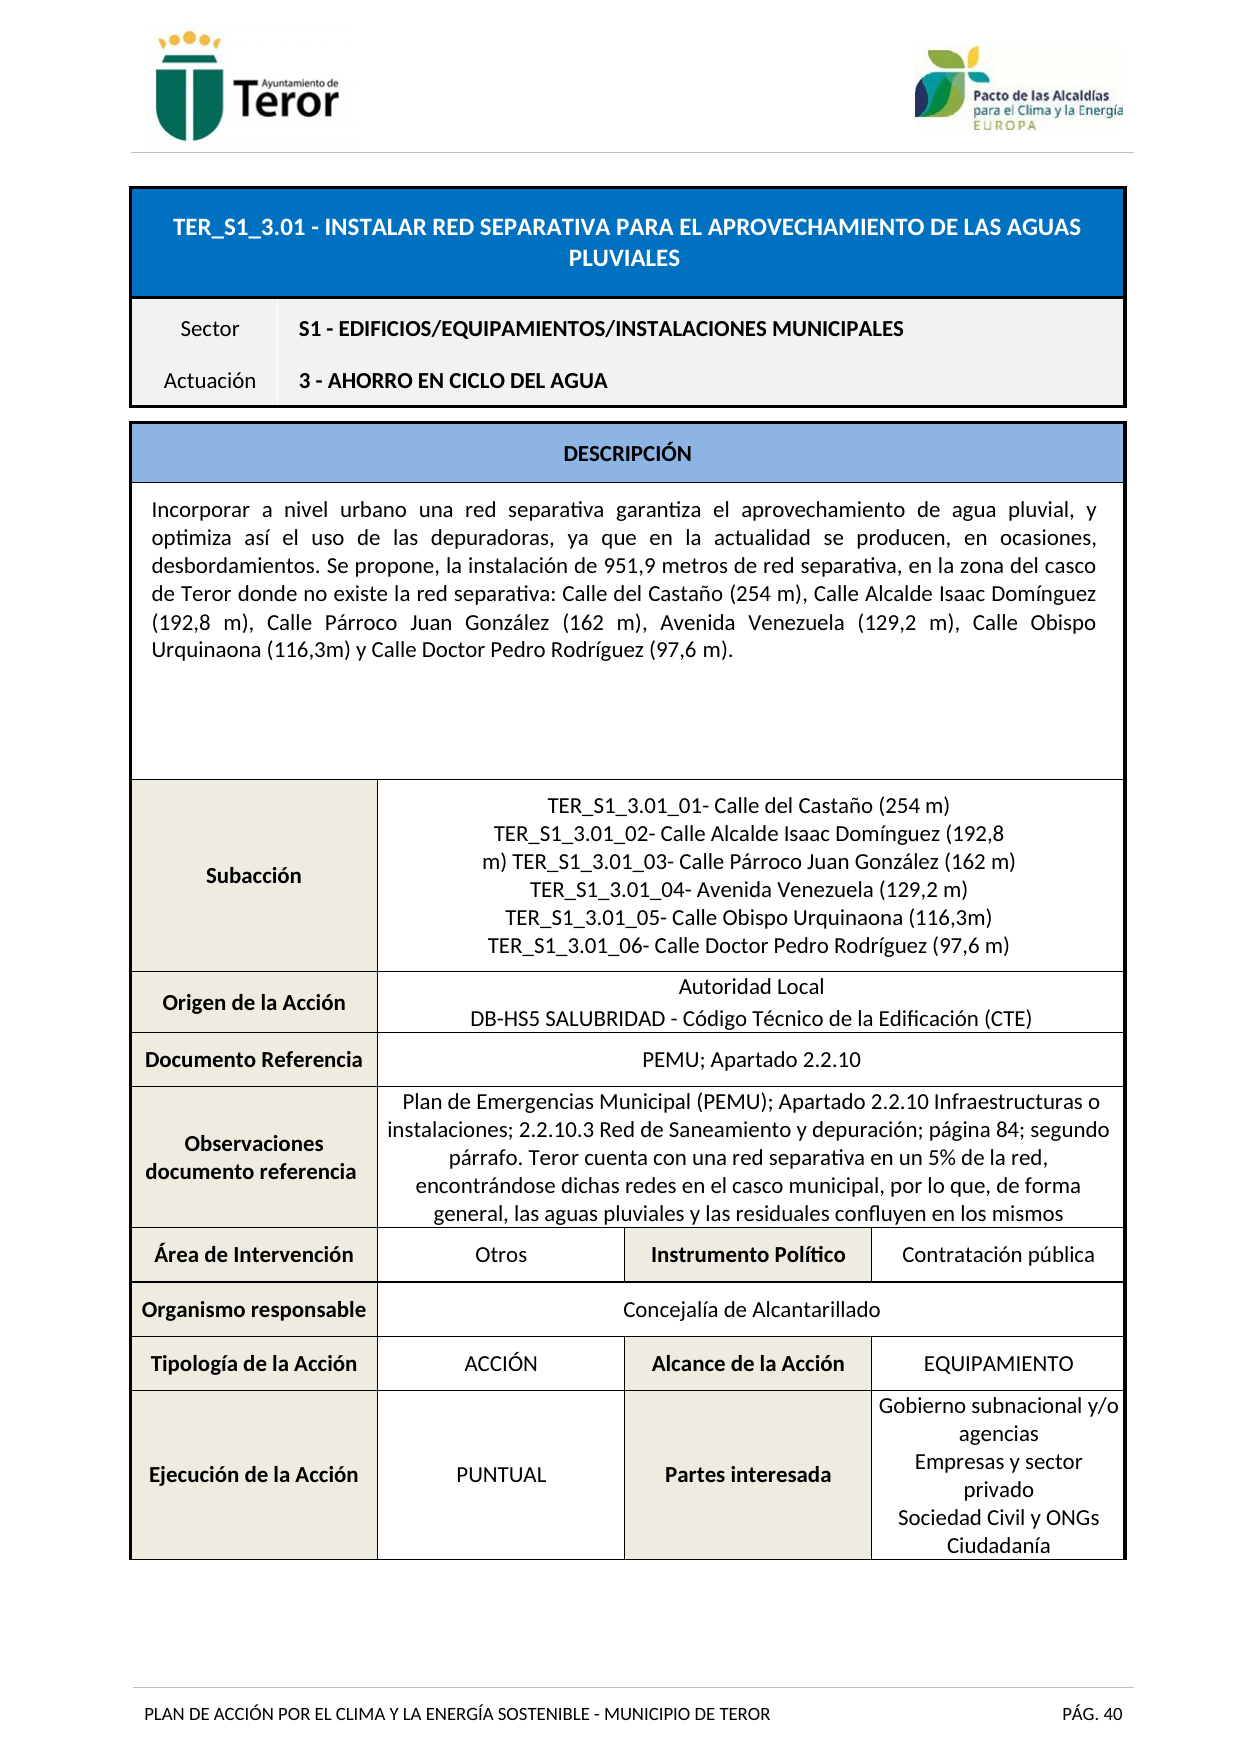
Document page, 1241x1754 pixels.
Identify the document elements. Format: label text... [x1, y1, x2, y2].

picture [144, 23, 356, 152]
table_cell Tipología de la Acción [132, 1337, 377, 1390]
table_cell Plan de Emergencias Municipal (PEMU); Apartado 2.2.10 Infraestructuras o instalaciones; 2.2.10.3 Red de Saneamiento y depuración; página 84; segundo párrafo. Teror cuenta con una red separativa en un 5% de la red, encontrándose dichas redes en el casco municipal, por lo que, de forma general, las aguas pluviales y las residuales confluyen en los mismos colectores. [378, 1087, 1123, 1227]
table_cell Sector [132, 299, 277, 355]
table_cell Incorporar a nivel urbano una red separativa garantiza el aprovechamiento de agua pluvial, y optimiza así el uso de las depuradoras, ya que en la actualidad se producen, en ocasiones, desbordamientos. Se propone, la instalación de 951,9 metros de red separativa, en la zona del casco de Teror donde no existe la red separativa: Calle del Castaño (254 m), Calle Alcalde Isaac Domínguez (192,8 m), Calle Párroco Juan González (162 m), Avenida Venezuela (129,2 m), Calle Obispo Urquinaona (116,3m) y Calle Doctor Pedro Rodríguez (97,6 m). [132, 483, 1123, 778]
table_cell 3 - AHORRO EN CICLO DEL AGUA [278, 355, 625, 405]
table_cell Subacción [132, 780, 377, 971]
table_header TER_S1_3.01 - INSTALAR RED SEPARATIVA PARA EL APROVECHAMIENTO DE LAS AGUAS PLUVIALES [132, 189, 1123, 296]
table_cell [872, 355, 1123, 405]
table_cell TER_S1_3.01_01- Calle del Castaño (254 m) TER_S1_3.01_02- Calle Alcalde Isaac Domínguez (192,8 m) TER_S1_3.01_03- Calle Párroco Juan González (162 m) TER_S1_3.01_04- Avenida Venezuela (129,2 m) TER_S1_3.01_05- Calle Obispo Urquinaona (116,3m) TER_S1_3.01_06- Calle Doctor Pedro Rodríguez (97,6 m) [378, 780, 1123, 971]
table_cell Documento Referencia [132, 1033, 377, 1086]
table_cell Autoridad Local DB-HS5 SALUBRIDAD - Código Técnico de la Edificación (CTE) [378, 972, 1123, 1032]
table_cell Otros [378, 1228, 624, 1281]
table_cell PEMU; Apartado 2.2.10 [378, 1033, 1123, 1086]
table_cell Partes interesada [625, 1391, 871, 1559]
table_cell [131, 408, 1125, 421]
table_cell Origen de la Acción [132, 972, 377, 1032]
table_cell EQUIPAMIENTO [872, 1337, 1123, 1390]
table_cell Concejalía de Alcantarillado [378, 1283, 1123, 1336]
table_cell DESCRIPCIÓN [132, 424, 1123, 482]
table_cell Observaciones documento referencia [132, 1087, 377, 1227]
table_cell Actuación [132, 355, 277, 405]
table_cell Organismo responsable [132, 1283, 377, 1336]
table_cell Alcance de la Acción [625, 1337, 871, 1390]
table_cell Instrumento Político [625, 1228, 871, 1281]
picture [915, 46, 1123, 130]
table_cell Gobierno subnacional y/o agencias Empresas y sector privado Sociedad Civil y ONGs Ciudadanía [872, 1391, 1123, 1559]
table_cell ACCIÓN [378, 1337, 624, 1390]
table_cell PUNTUAL [378, 1391, 624, 1559]
table_cell [625, 355, 872, 405]
table_cell Área de Intervención [132, 1228, 377, 1281]
table_cell Ejecución de la Acción [132, 1391, 377, 1559]
table_cell S1 - EDIFICIOS/EQUIPAMIENTOS/INSTALACIONES MUNICIPALES [278, 299, 1123, 355]
table_cell Contratación pública [872, 1228, 1123, 1281]
